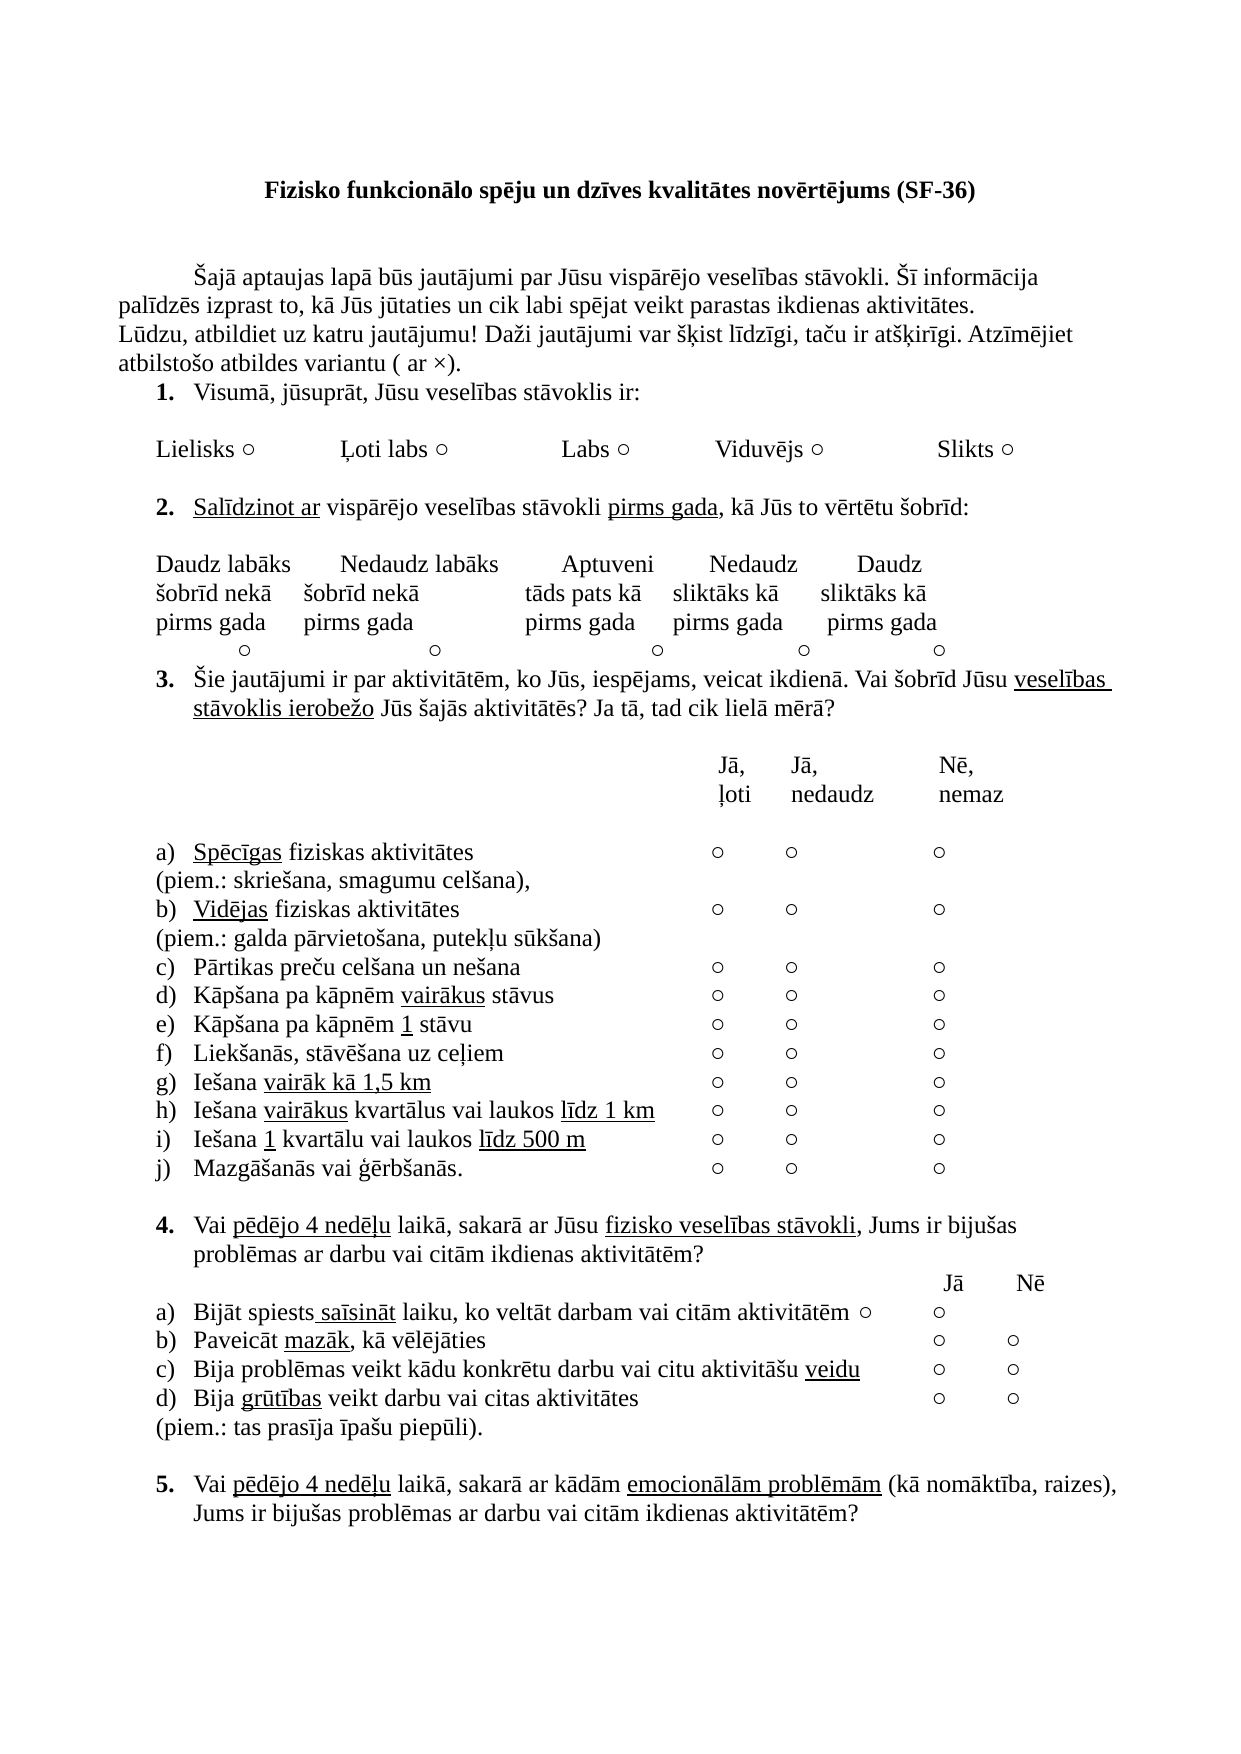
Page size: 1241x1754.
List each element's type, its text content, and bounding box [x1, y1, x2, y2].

list Šie jautājumi ir par aktivitātēm, ko Jūs, iespējams, veicat ikdienā. Vai šobrīd Jūsu veselības stāvoklis ierobežo Jūs šajās aktivitātēs? Ja tā, tad cik lielā mērā? [156, 664, 1122, 722]
list Vai pēdējo 4 nedēļu laikā, sakarā ar kādām emocionālām problēmām (kā nomāktība, raizes), Jums ir bijušas problēmas ar darbu vai citām ikdienas aktivitātēm? [156, 1469, 1122, 1527]
list Liekšanās, stāvēšana uz ceļiem ○ ○ ○ [156, 1038, 1122, 1067]
list Vai pēdējo 4 nedēļu laikā, sakarā ar Jūsu fizisko veselības stāvokli, Jums ir bijušas problēmas ar darbu vai citām ikdienas aktivitātēm? [156, 1211, 1122, 1268]
text pirms gada pirms gada pirms gada pirms gada pirms gada [156, 607, 1122, 636]
list Salīdzinot ar vispārējo veselības stāvokli pirms gada, kā Jūs to vērtētu šobrīd: [156, 492, 1122, 521]
text šobrīd nekā šobrīd nekā tāds pats kā sliktāks kā sliktāks kā [156, 578, 1122, 607]
list Mazgāšanās vai ģērbšanās. ○ ○ ○ [156, 1153, 1122, 1182]
list Visumā, jūsuprāt, Jūsu veselības stāvoklis ir: [156, 377, 1122, 406]
text Fizisko funkcionālo spēju un dzīves kvalitātes novērtējums (SF-36) [118, 176, 1122, 204]
list Kāpšana pa kāpnēm 1 stāvu ○ ○ ○ [156, 1009, 1122, 1038]
text Jā, Jā, Nē, [643, 751, 1122, 779]
list Bijāt spiests saīsināt laiku, ko veltāt darbam vai citām aktivitātēm ○ ○ [156, 1297, 1122, 1326]
list Iešana vairāk kā 1,5 km ○ ○ ○ [156, 1067, 1122, 1096]
list Iešana 1 kvartālu vai laukos līdz 500 m ○ ○ ○ [156, 1124, 1122, 1153]
list Bija problēmas veikt kādu konkrētu darbu vai citu aktivitāšu veidu ○ ○ [156, 1354, 1122, 1383]
list Kāpšana pa kāpnēm vairākus stāvus ○ ○ ○ [156, 981, 1122, 1009]
text Lielisks ○ Ļoti labs ○ Labs ○ Viduvējs ○ Slikts ○ [118, 434, 1122, 463]
text (piem.: tas prasīja īpašu piepūli). [156, 1412, 1122, 1441]
list Iešana vairākus kvartālus vai laukos līdz 1 km ○ ○ ○ [156, 1096, 1122, 1124]
list Pārtikas preču celšana un nešana ○ ○ ○ [156, 952, 1122, 981]
text Šajā aptaujas lapā būs jautājumi par Jūsu vispārējo veselības stāvokli. Šī informācija palīdzēs izprast to, kā Jūs jūtaties un cik labi spējat veikt parastas ikdienas aktivitātes. [118, 262, 1122, 319]
list Vidējas fiziskas aktivitātes ○ ○ ○ [156, 894, 1122, 923]
text Daudz labāks Nedaudz labāks Aptuveni Nedaudz Daudz [118, 549, 1122, 578]
list Spēcīgas fiziskas aktivitātes ○ ○ ○ [156, 837, 1122, 866]
list Bija grūtības veikt darbu vai citas aktivitātes ○ ○ [156, 1383, 1122, 1412]
text (piem.: skriešana, smagumu celšana), [156, 866, 1122, 894]
text (piem.: galda pārvietošana, putekļu sūkšana) [156, 923, 1122, 952]
list Paveicāt mazāk, kā vēlējāties ○ ○ [156, 1326, 1122, 1354]
text ļoti nedaudz nemaz [643, 779, 1122, 808]
text Lūdzu, atbildiet uz katru jautājumu! Daži jautājumi var šķist līdzīgi, taču ir atšķirīgi. Atzīmējiet atbilstošo atbildes variantu ( ar ×). [118, 319, 1122, 377]
text ○ ○ ○ ○ ○ [156, 636, 1122, 664]
text Jā Nē [868, 1268, 1122, 1297]
